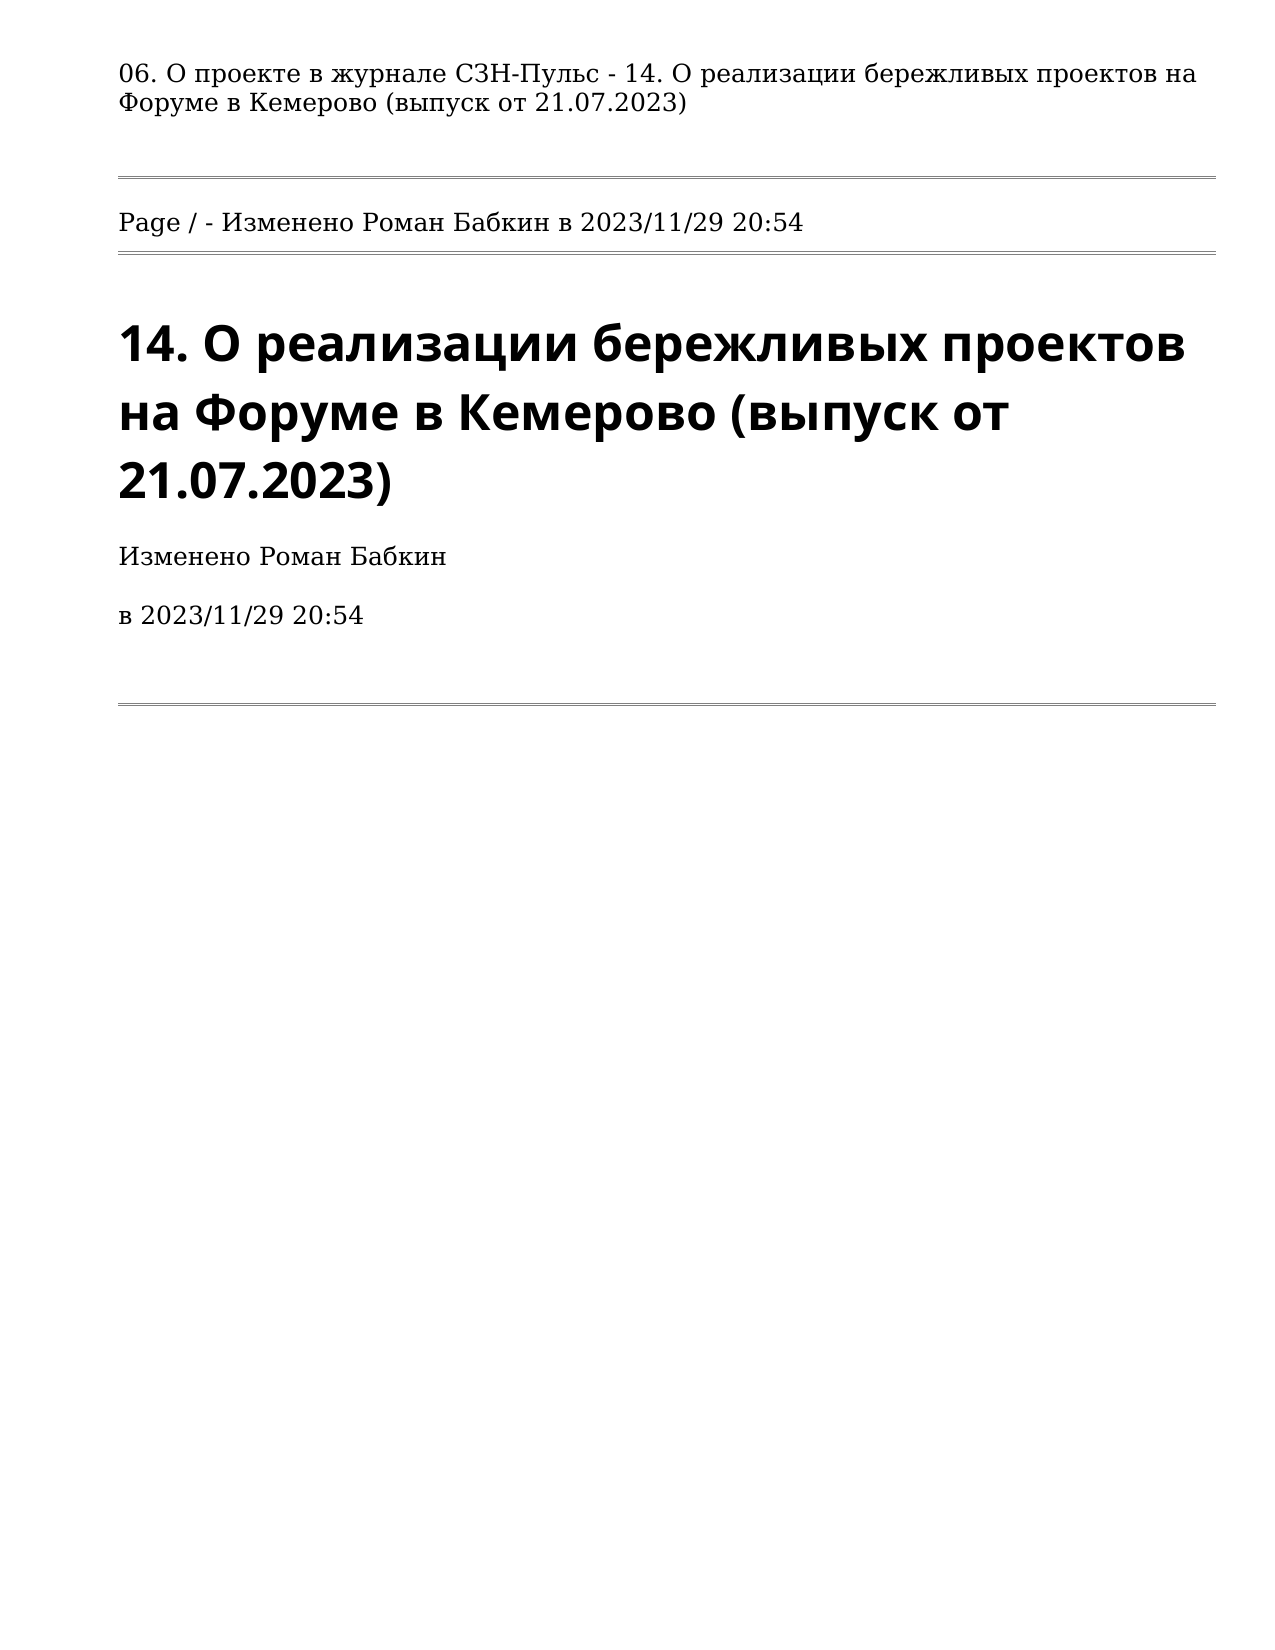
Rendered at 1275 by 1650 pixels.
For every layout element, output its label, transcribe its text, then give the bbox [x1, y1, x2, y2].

text в 2023/11/29 20:54 [118, 601, 1216, 630]
subtitle 14. О реализации бережливых проектов на Форуме в Кемерово (выпуск от 21.07.2023) [118, 308, 1216, 513]
text Изменено Роман Бабкин [118, 542, 1216, 571]
text 06. О проекте в журнале СЗН-Пульс - 14. О реализации бережливых проектов на Форуме в Кемерово (выпуск от 21.07.2023) [118, 59, 1216, 117]
text Page / - Изменено Роман Бабкин в 2023/11/29 20:54 [118, 208, 1216, 237]
